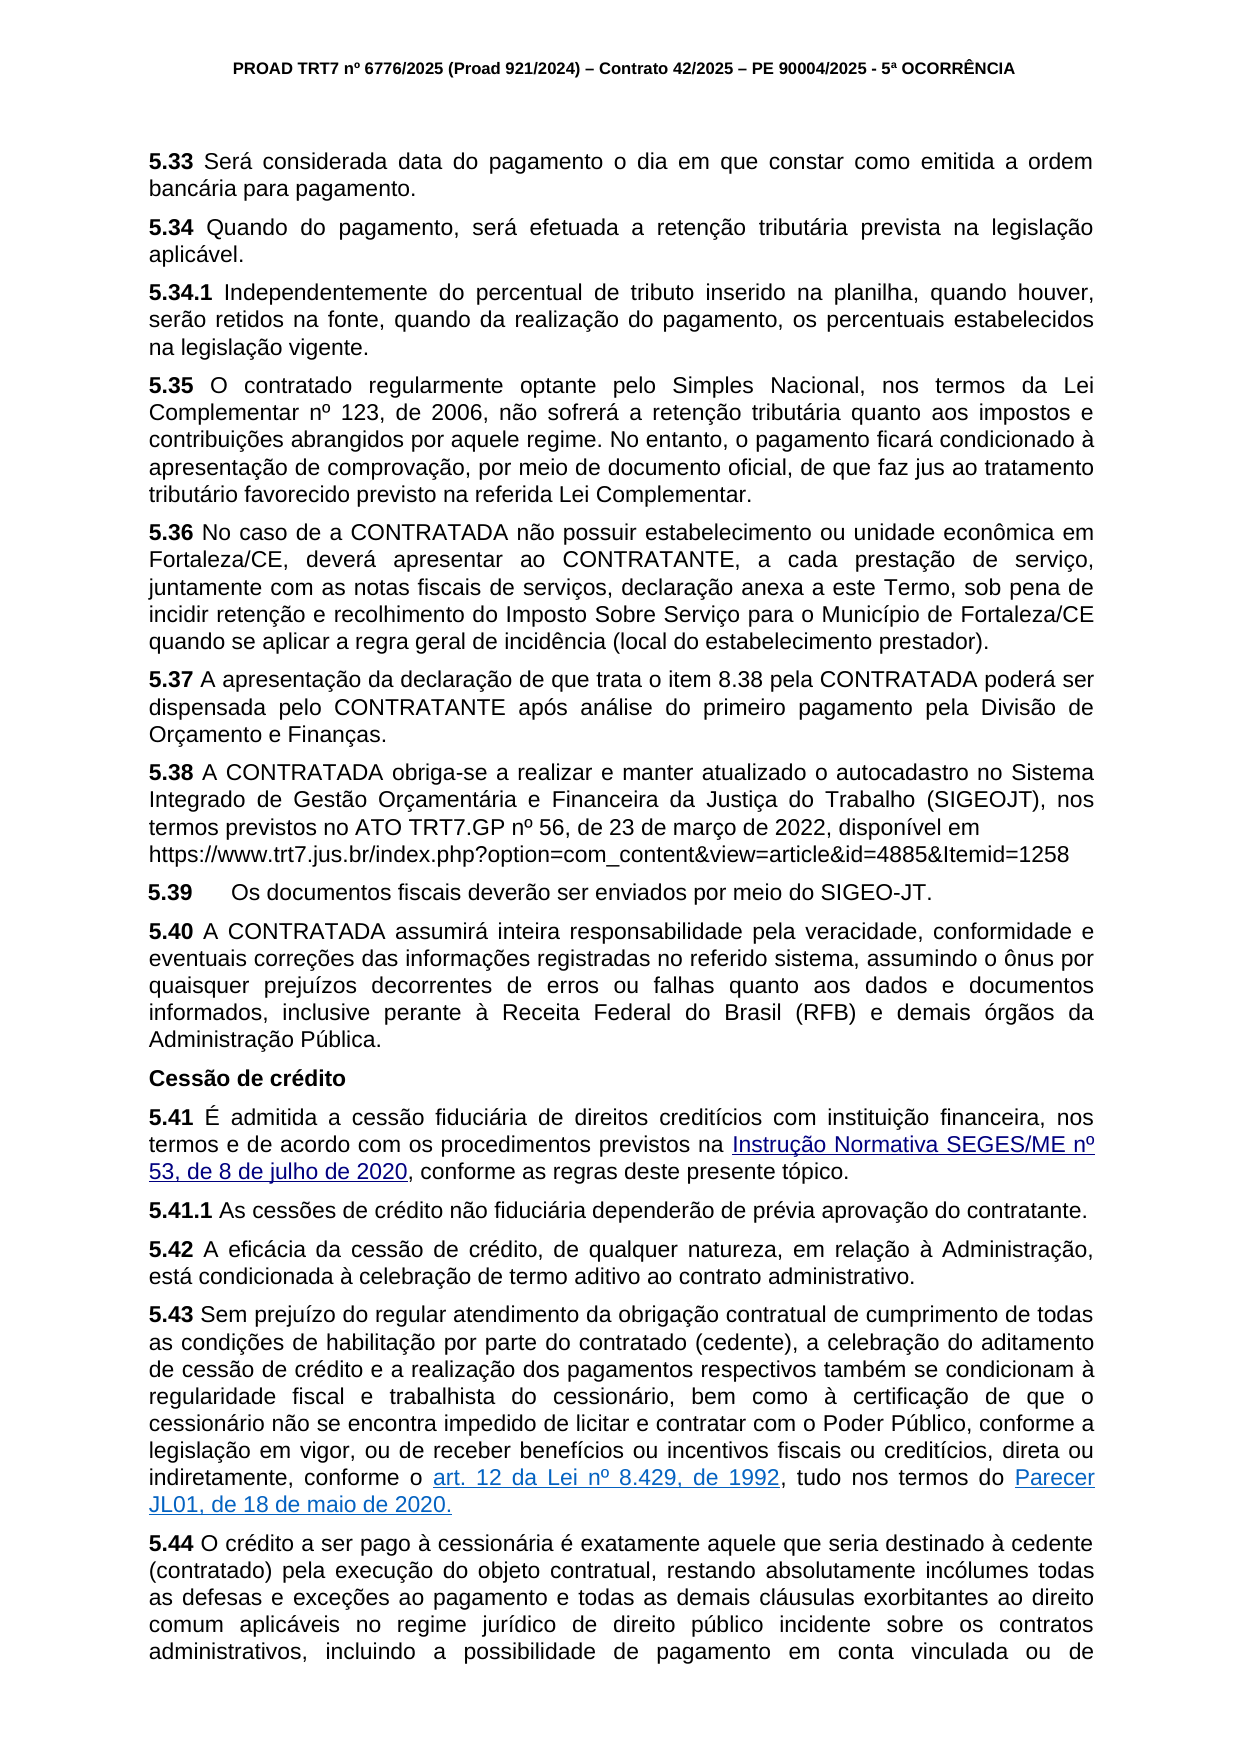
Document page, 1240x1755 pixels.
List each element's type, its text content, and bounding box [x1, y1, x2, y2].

text 5.34 Quando do pagamento, será efetuada a retenção tributária prevista na legislação aplicável. [149, 213, 1095, 267]
subtitle Cessão de crédito [149, 1065, 1096, 1091]
text https://www.trt7.jus.br/index.php?option=com_content&view=article&id=4885&Itemid=1258 [149, 841, 1095, 867]
text 5.39 Os documentos fiscais deverão ser enviados por meio do SIGEO-JT. [148, 879, 1098, 906]
text 5.37 A apresentação da declaração de que trata o item 8.38 pela CONTRATADA poderá ser dispensada pelo CONTRATANTE após análise do primeiro pagamento pela Divisão de Orçamento e Finanças. [149, 666, 1095, 747]
text 5.43 Sem prejuízo do regular atendimento da obrigação contratual de cumprimento de todas as condições de habilitação por parte do contratado (cedente), a celebração do aditamento de cessão de crédito e a realização dos pagamentos respectivos também se condicionam à regularidade fiscal e trabalhista do cessionário, bem como à certificação de que o cessionário não se encontra impedido de licitar e contratar com o Poder Público, conforme a legislação em vigor, ou de receber benefícios ou incentivos fiscais ou creditícios, direta ou indiretamente, conforme o art. 12 da Lei nº 8.429, de 1992, tudo nos termos do Parecer JL01, de 18 de maio de 2020. [149, 1301, 1095, 1517]
text 5.42 A eficácia da cessão de crédito, de qualquer natureza, em relação à Administração, está condicionada à celebração de termo aditivo ao contrato administrativo. [149, 1236, 1095, 1289]
text 5.35 O contratado regularmente optante pelo Simples Nacional, nos termos da Lei Complementar nº 123, de 2006, não sofrerá a retenção tributária quanto aos impostos e contribuições abrangidos por aquele regime. No entanto, o pagamento ficará condicionado à apresentação de comprovação, por meio de documento oficial, de que faz jus ao tratamento tributário favorecido previsto na referida Lei Complementar. [149, 372, 1095, 507]
text 5.41 É admitida a cessão fiduciária de direitos creditícios com instituição financeira, nos termos e de acordo com os procedimentos previstos na Instrução Normativa SEGES/ME nº 53, de 8 de julho de 2020, conforme as regras deste presente tópico. [149, 1104, 1095, 1184]
text 5.36 No caso de a CONTRATADA não possuir estabelecimento ou unidade econômica em Fortaleza/CE, deverá apresentar ao CONTRATANTE, a cada prestação de serviço, juntamente com as notas fiscais de serviços, declaração anexa a este Termo, sob pena de incidir retenção e recolhimento do Imposto Sobre Serviço para o Município de Fortaleza/CE quando se aplicar a regra geral de incidência (local do estabelecimento prestador). [149, 519, 1095, 654]
text 5.38 A CONTRATADA obriga-se a realizar e manter atualizado o autocadastro no Sistema Integrado de Gestão Orçamentária e Financeira da Justiça do Trabalho (SIGEOJT), nos termos previstos no ATO TRT7.GP nº 56, de 23 de março de 2022, disponível em [149, 759, 1095, 840]
text 5.34.1 Independentemente do percentual de tributo inserido na planilha, quando houver, serão retidos na fonte, quando da realização do pagamento, os percentuais estabelecidos na legislação vigente. [149, 279, 1095, 360]
text 5.44 O crédito a ser pago à cessionária é exatamente aquele que seria destinado à cedente (contratado) pela execução do objeto contratual, restando absolutamente incólumes todas as defesas e exceções ao pagamento e todas as demais cláusulas exorbitantes ao direito comum aplicáveis no regime jurídico de direito público incidente sobre os contratos administrativos, incluindo a possibilidade de pagamento em conta vinculada ou de [149, 1530, 1095, 1664]
text 5.41.1 As cessões de crédito não fiduciária dependerão de prévia aprovação do contratante. [149, 1197, 1095, 1223]
text 5.33 Será considerada data do pagamento o dia em que constar como emitida a ordem bancária para pagamento. [149, 148, 1095, 201]
text 5.40 A CONTRATADA assumirá inteira responsabilidade pela veracidade, conformidade e eventuais correções das informações registradas no referido sistema, assumindo o ônus por quaisquer prejuízos decorrentes de erros ou falhas quanto aos dados e documentos informados, inclusive perante à Receita Federal do Brasil (RFB) e demais órgãos da Administração Pública. [149, 918, 1095, 1053]
